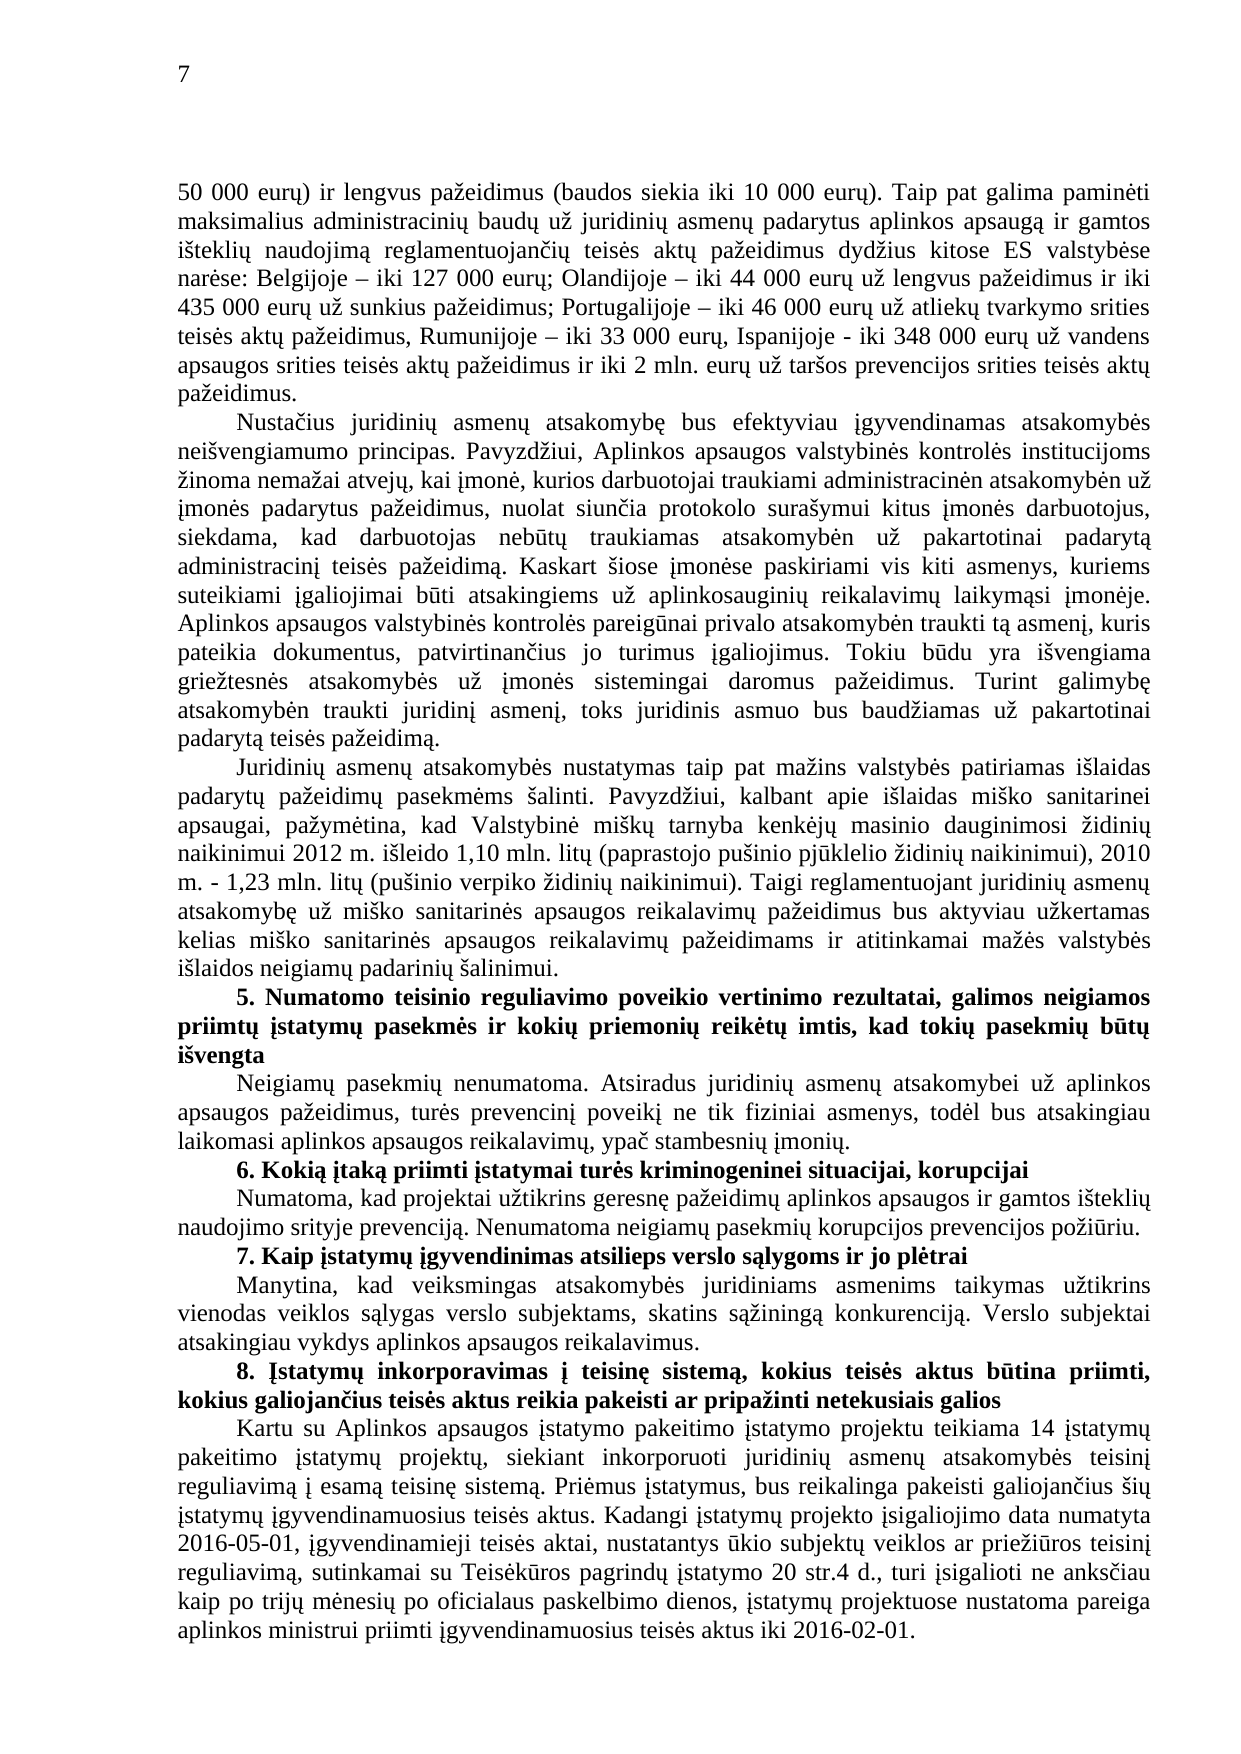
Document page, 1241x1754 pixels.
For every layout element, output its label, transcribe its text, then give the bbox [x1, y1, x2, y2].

text Kartu su Aplinkos apsaugos įstatymo pakeitimo įstatymo projektu teikiama 14 įstatymų pakeitimo įstatymų projektų, siekiant inkorporuoti juridinių asmenų atsakomybės teisinį reguliavimą į esamą teisinę sistemą. Priėmus įstatymus, bus reikalinga pakeisti galiojančius šių įstatymų įgyvendinamuosius teisės aktus. Kadangi įstatymų projekto įsigaliojimo data numatyta 2016-05-01, įgyvendinamieji teisės aktai, nustatantys ūkio subjektų veiklos ar priežiūros teisinį reguliavimą, sutinkamai su Teisėkūros pagrindų įstatymo 20 str.4 d., turi įsigalioti ne anksčiau kaip po trijų mėnesių po oficialaus paskelbimo dienos, įstatymų projektuose nustatoma pareiga aplinkos ministrui priimti įgyvendinamuosius teisės aktus iki 2016-02-01. [177, 1413, 1152, 1643]
text Manytina, kad veiksmingas atsakomybės juridiniams asmenims taikymas užtikrins vienodas veiklos sąlygas verslo subjektams, skatins sąžiningą konkurenciją. Verslo subjektai atsakingiau vykdys aplinkos apsaugos reikalavimus. [177, 1270, 1152, 1356]
text Juridinių asmenų atsakomybės nustatymas taip pat mažins valstybės patiriamas išlaidas padarytų pažeidimų pasekmėms šalinti. Pavyzdžiui, kalbant apie išlaidas miško sanitarinei apsaugai, pažymėtina, kad Valstybinė miškų tarnyba kenkėjų masinio dauginimosi židinių naikinimui 2012 m. išleido 1,10 mln. litų (paprastojo pušinio pjūklelio židinių naikinimui), 2010 m. - 1,23 mln. litų (pušinio verpiko židinių naikinimui). Taigi reglamentuojant juridinių asmenų atsakomybę už miško sanitarinės apsaugos reikalavimų pažeidimus bus aktyviau užkertamas kelias miško sanitarinės apsaugos reikalavimų pažeidimams ir atitinkamai mažės valstybės išlaidos neigiamų padarinių šalinimui. [177, 752, 1152, 982]
text Nustačius juridinių asmenų atsakomybę bus efektyviau įgyvendinamas atsakomybės neišvengiamumo principas. Pavyzdžiui, Aplinkos apsaugos valstybinės kontrolės institucijoms žinoma nemažai atvejų, kai įmonė, kurios darbuotojai traukiami administracinėn atsakomybėn už įmonės padarytus pažeidimus, nuolat siunčia protokolo surašymui kitus įmonės darbuotojus, siekdama, kad darbuotojas nebūtų traukiamas atsakomybėn už pakartotinai padarytą administracinį teisės pažeidimą. Kaskart šiose įmonėse paskiriami vis kiti asmenys, kuriems suteikiami įgaliojimai būti atsakingiems už aplinkosauginių reikalavimų laikymąsi įmonėje. Aplinkos apsaugos valstybinės kontrolės pareigūnai privalo atsakomybėn traukti tą asmenį, kuris pateikia dokumentus, patvirtinančius jo turimus įgaliojimus. Tokiu būdu yra išvengiama griežtesnės atsakomybės už įmonės sistemingai daromus pažeidimus. Turint galimybę atsakomybėn traukti juridinį asmenį, toks juridinis asmuo bus baudžiamas už pakartotinai padarytą teisės pažeidimą. [177, 407, 1152, 752]
text 50 000 eurų) ir lengvus pažeidimus (baudos siekia iki 10 000 eurų). Taip pat galima paminėti maksimalius administracinių baudų už juridinių asmenų padarytus aplinkos apsaugą ir gamtos išteklių naudojimą reglamentuojančių teisės aktų pažeidimus dydžius kitose ES valstybėse narėse: Belgijoje – iki 127 000 eurų; Olandijoje – iki 44 000 eurų už lengvus pažeidimus ir iki 435 000 eurų už sunkius pažeidimus; Portugalijoje – iki 46 000 eurų už atliekų tvarkymo srities teisės aktų pažeidimus, Rumunijoje – iki 33 000 eurų, Ispanijoje - iki 348 000 eurų už vandens apsaugos srities teisės aktų pažeidimus ir iki 2 mln. eurų už taršos prevencijos srities teisės aktų pažeidimus. [177, 177, 1152, 407]
text 8. Įstatymų inkorporavimas į teisinę sistemą, kokius teisės aktus būtina priimti, kokius galiojančius teisės aktus reikia pakeisti ar pripažinti netekusiais galios [177, 1356, 1152, 1413]
text 7. Kaip įstatymų įgyvendinimas atsilieps verslo sąlygoms ir jo plėtrai [177, 1241, 1152, 1270]
text Neigiamų pasekmių nenumatoma. Atsiradus juridinių asmenų atsakomybei už aplinkos apsaugos pažeidimus, turės prevencinį poveikį ne tik fiziniai asmenys, todėl bus atsakingiau laikomasi aplinkos apsaugos reikalavimų, ypač stambesnių įmonių. [177, 1068, 1152, 1155]
text 6. Kokią įtaką priimti įstatymai turės kriminogeninei situacijai, korupcijai [177, 1155, 1152, 1183]
text Numatoma, kad projektai užtikrins geresnę pažeidimų aplinkos apsaugos ir gamtos išteklių naudojimo srityje prevenciją. Nenumatoma neigiamų pasekmių korupcijos prevencijos požiūriu. [177, 1183, 1152, 1241]
text 5. Numatomo teisinio reguliavimo poveikio vertinimo rezultatai, galimos neigiamos priimtų įstatymų pasekmės ir kokių priemonių reikėtų imtis, kad tokių pasekmių būtų išvengta [177, 982, 1152, 1068]
